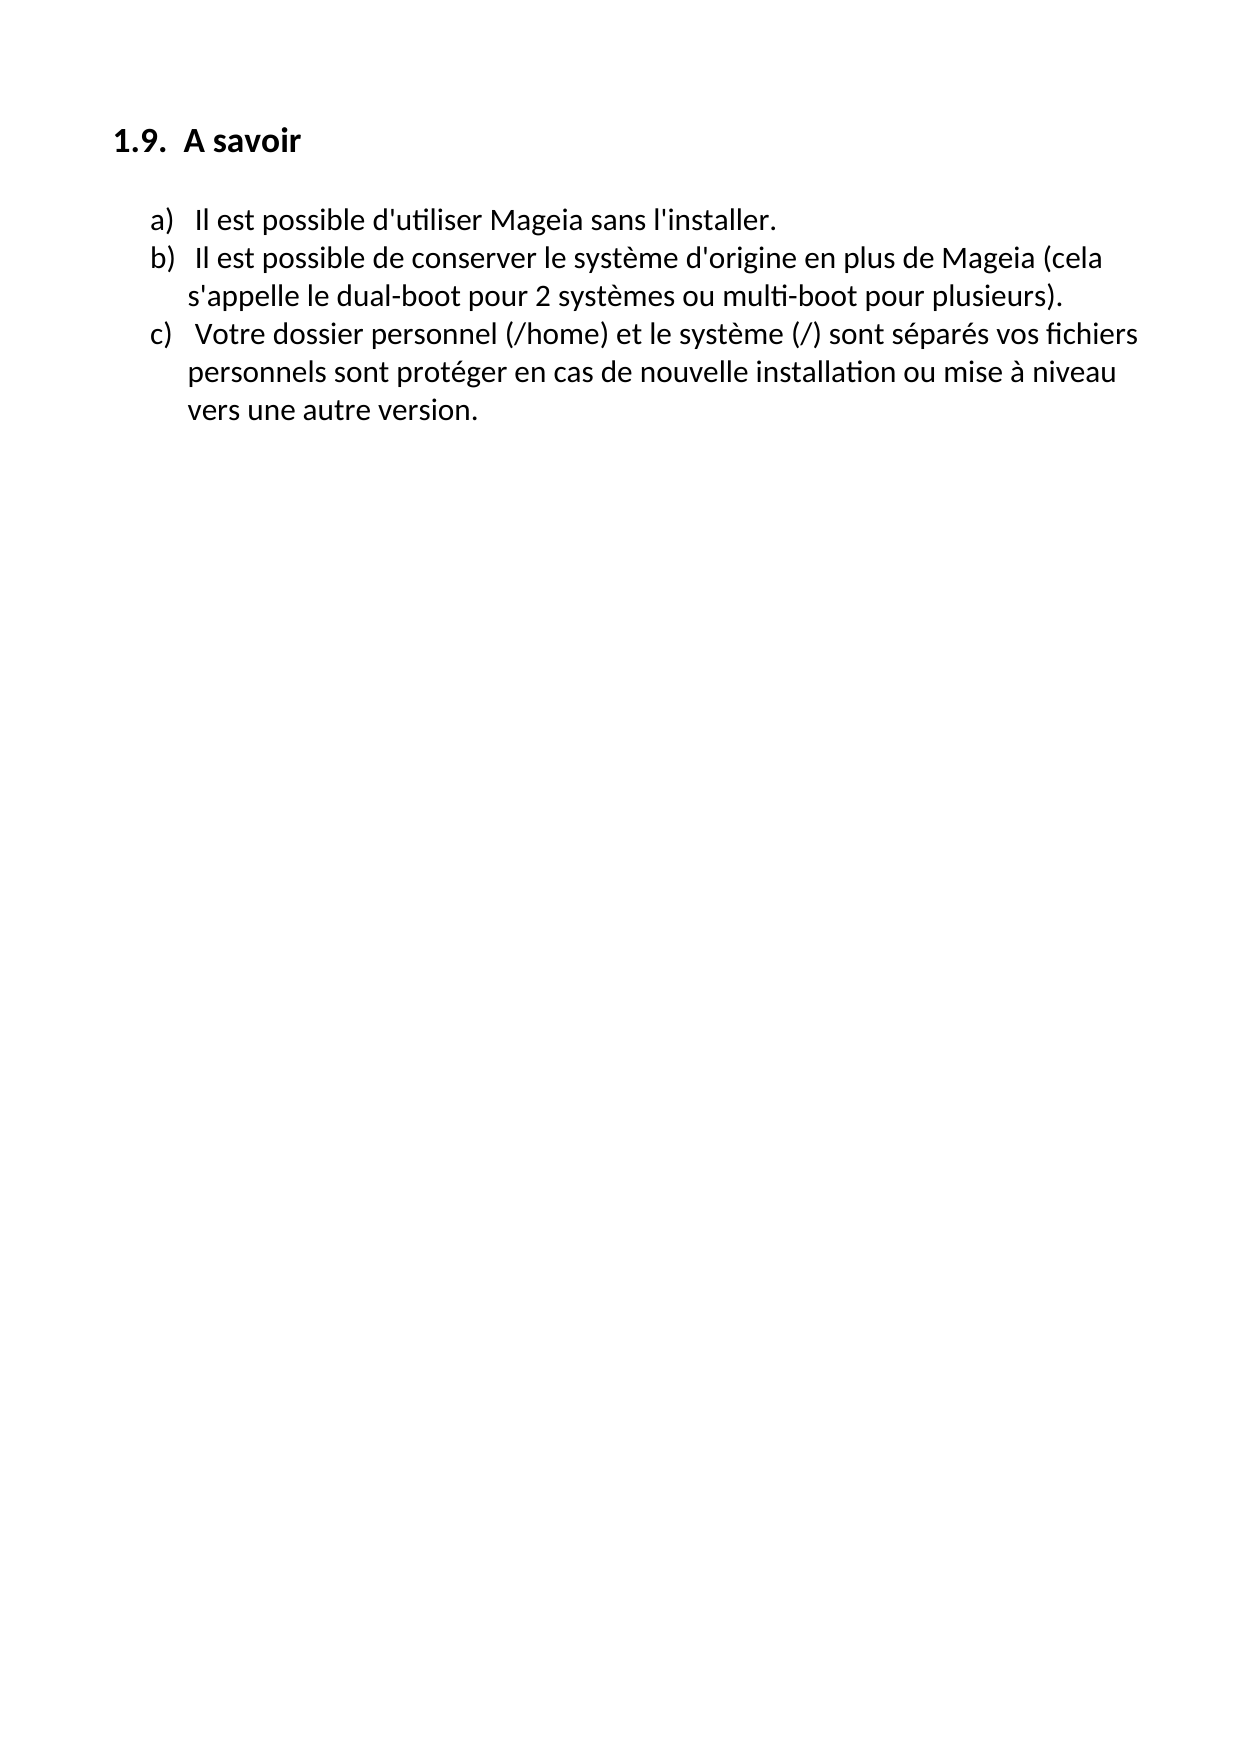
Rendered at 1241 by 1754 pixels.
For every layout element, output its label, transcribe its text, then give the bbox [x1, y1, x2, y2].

list Votre dossier personnel (/home) et le système (/) sont séparés vos fichiers personnels sont protéger en cas de nouvelle installation ou mise à niveau vers une autre version. [150, 314, 1165, 428]
list Il est possible de conserver le système d'origine en plus de Mageia (cela s'appelle le dual-boot pour 2 systèmes ou multi-boot pour plusieurs). [150, 238, 1165, 314]
list Il est possible d'utiliser Mageia sans l'installer. [150, 199, 1165, 238]
list 1.9. A savoir [112, 118, 1165, 161]
